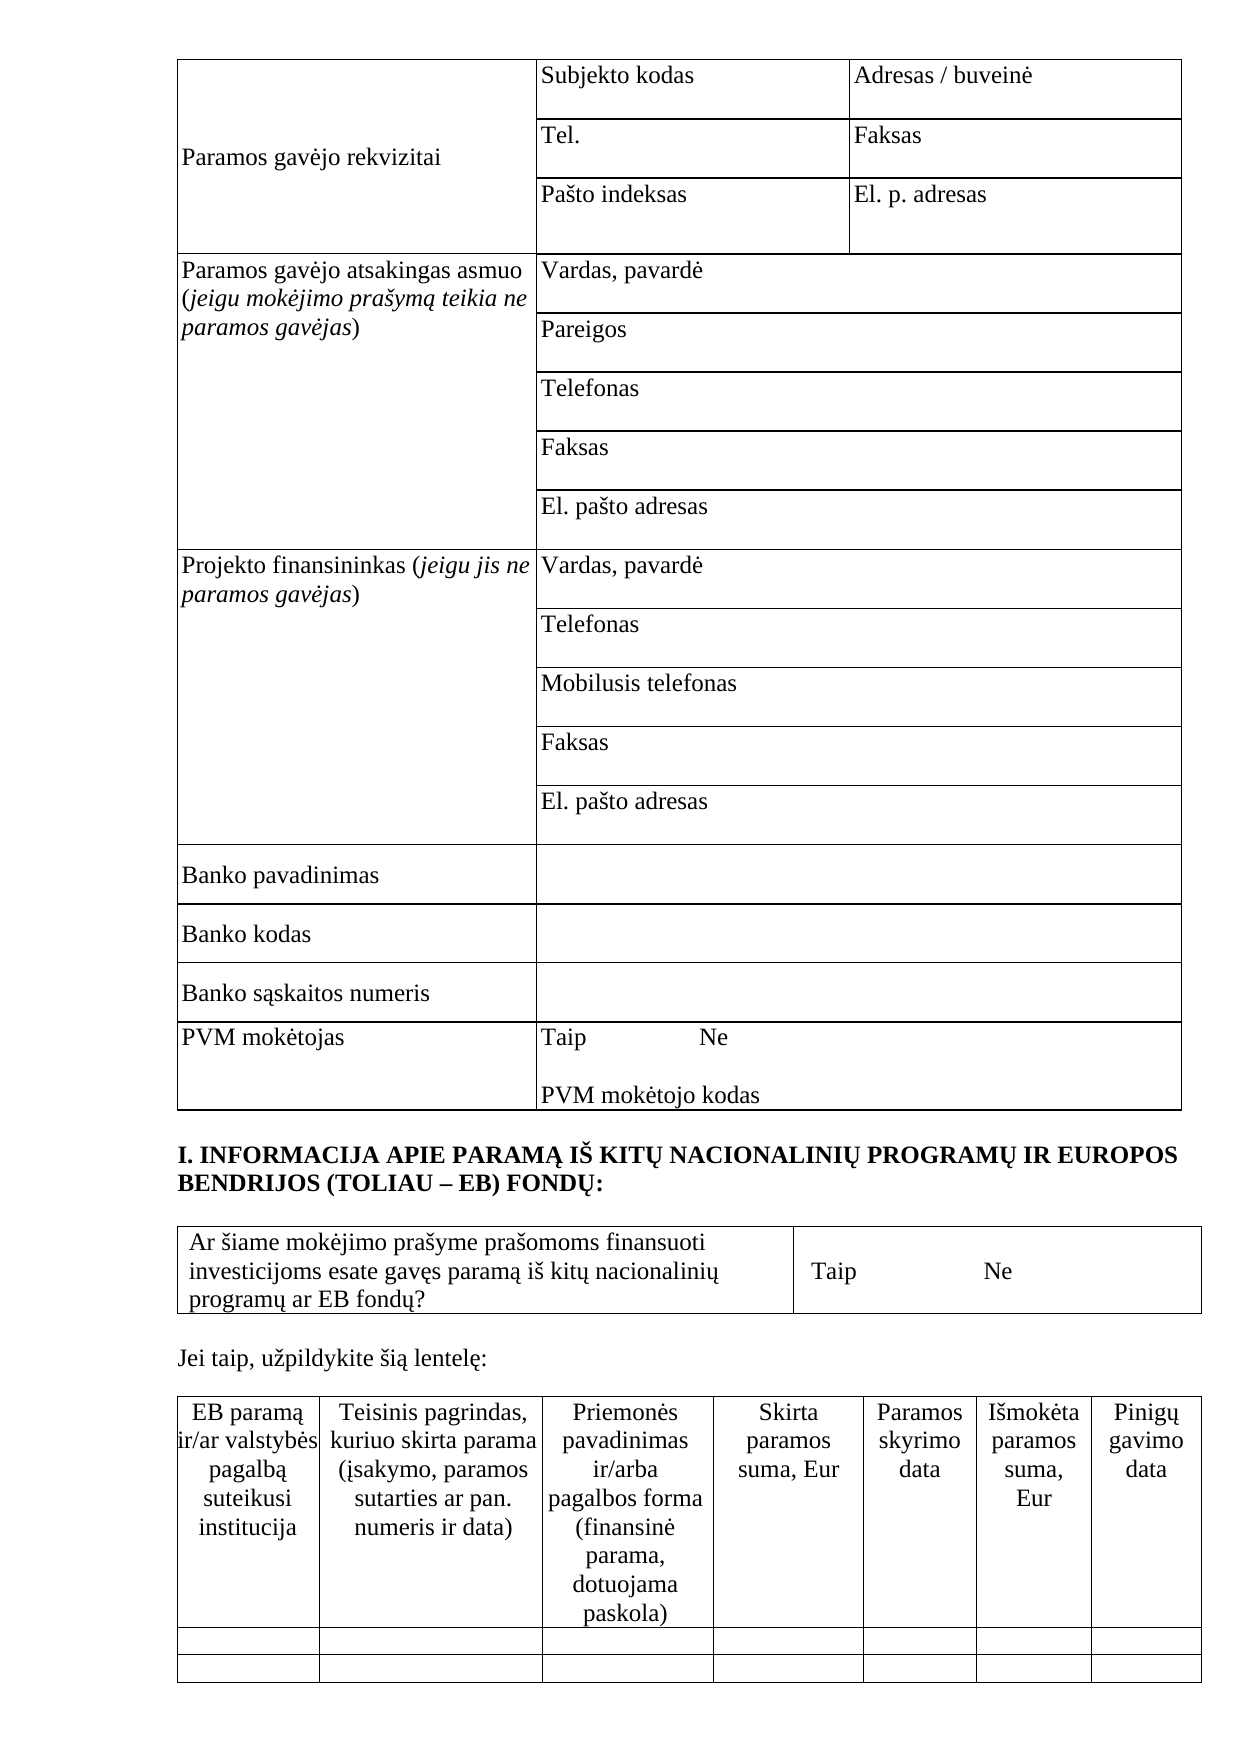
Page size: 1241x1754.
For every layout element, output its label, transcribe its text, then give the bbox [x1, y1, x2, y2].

table_cell [543, 1655, 713, 1682]
table_cell [320, 1655, 542, 1682]
table_cell Faksas [537, 727, 1181, 785]
text I. Informacija apie paramą iš kitų nacionalinių programų ir Europos bendrijos (toliau – EB) fondų: [177, 1140, 1181, 1197]
table_cell [537, 905, 1181, 962]
table_cell El. pašto adresas [537, 786, 1181, 844]
table_cell [714, 1655, 863, 1682]
table_cell Paramos gavėjo rekvizitai [178, 60, 536, 253]
table_header Paramos skyrimo data [864, 1397, 976, 1627]
table_cell Pareigos [537, 314, 1181, 371]
table_cell Subjekto kodas [537, 60, 849, 118]
table_cell [977, 1655, 1091, 1682]
table_cell [178, 1655, 319, 1682]
text Jei taip, užpildykite šią lentelę: [177, 1343, 1181, 1372]
table_cell Projekto finansininkas (jeigu jis ne paramos gavėjas) [178, 550, 536, 844]
table_cell [1092, 1628, 1201, 1654]
table_cell Faksas [850, 120, 1181, 177]
table_header Išmokėta paramos suma, Eur [977, 1397, 1091, 1627]
table_cell El. pašto adresas [537, 491, 1181, 548]
table_cell [537, 963, 1181, 1021]
table_cell Faksas [537, 432, 1181, 489]
table_header Skirta paramos suma, Eur [714, 1397, 863, 1627]
table_cell Adresas / buveinė [850, 60, 1181, 118]
table_cell Pašto indeksas [537, 179, 849, 253]
table_cell Mobilusis telefonas [537, 668, 1181, 726]
table_cell Banko pavadinimas [178, 845, 536, 903]
table_cell El. p. adresas [850, 179, 1181, 253]
table_cell Banko sąskaitos numeris [178, 963, 536, 1021]
table_header EB paramą ir/ar valstybės pagalbą suteikusi institucija [178, 1397, 319, 1627]
table_cell Banko kodas [178, 905, 536, 962]
table_cell Vardas, pavardė [537, 550, 1181, 607]
table_cell Taip Ne PVM mokėtojo kodas [537, 1023, 1181, 1109]
table_cell [864, 1628, 976, 1654]
table_header Ar šiame mokėjimo prašyme prašomoms finansuoti investicijoms esate gavęs paramą iš kitų nacionalinių programų ar EB fondų? [178, 1227, 793, 1313]
table_cell [178, 1628, 319, 1654]
table_header Taip Ne [794, 1227, 1201, 1313]
table_header Pinigų gavimo data [1092, 1397, 1201, 1627]
table_cell [1092, 1655, 1201, 1682]
table_cell [977, 1628, 1091, 1654]
table_cell Telefonas [537, 609, 1181, 667]
table_cell [864, 1655, 976, 1682]
table_cell [320, 1628, 542, 1654]
table_header Priemonės pavadinimas ir/arba pagalbos forma (finansinė parama, dotuojama paskola) [543, 1397, 713, 1627]
table_cell [714, 1628, 863, 1654]
table_cell Vardas, pavardė [537, 255, 1181, 312]
table_cell [537, 845, 1181, 903]
table_cell PVM mokėtojas [178, 1023, 536, 1109]
table_cell Telefonas [537, 373, 1181, 430]
table_cell Paramos gavėjo atsakingas asmuo (jeigu mokėjimo prašymą teikia ne paramos gavėjas) [178, 254, 536, 548]
table_cell [543, 1628, 713, 1654]
table_cell Tel. [537, 120, 849, 177]
table_header Teisinis pagrindas, kuriuo skirta parama (įsakymo, paramos sutarties ar pan. numeris ir data) [320, 1397, 542, 1627]
